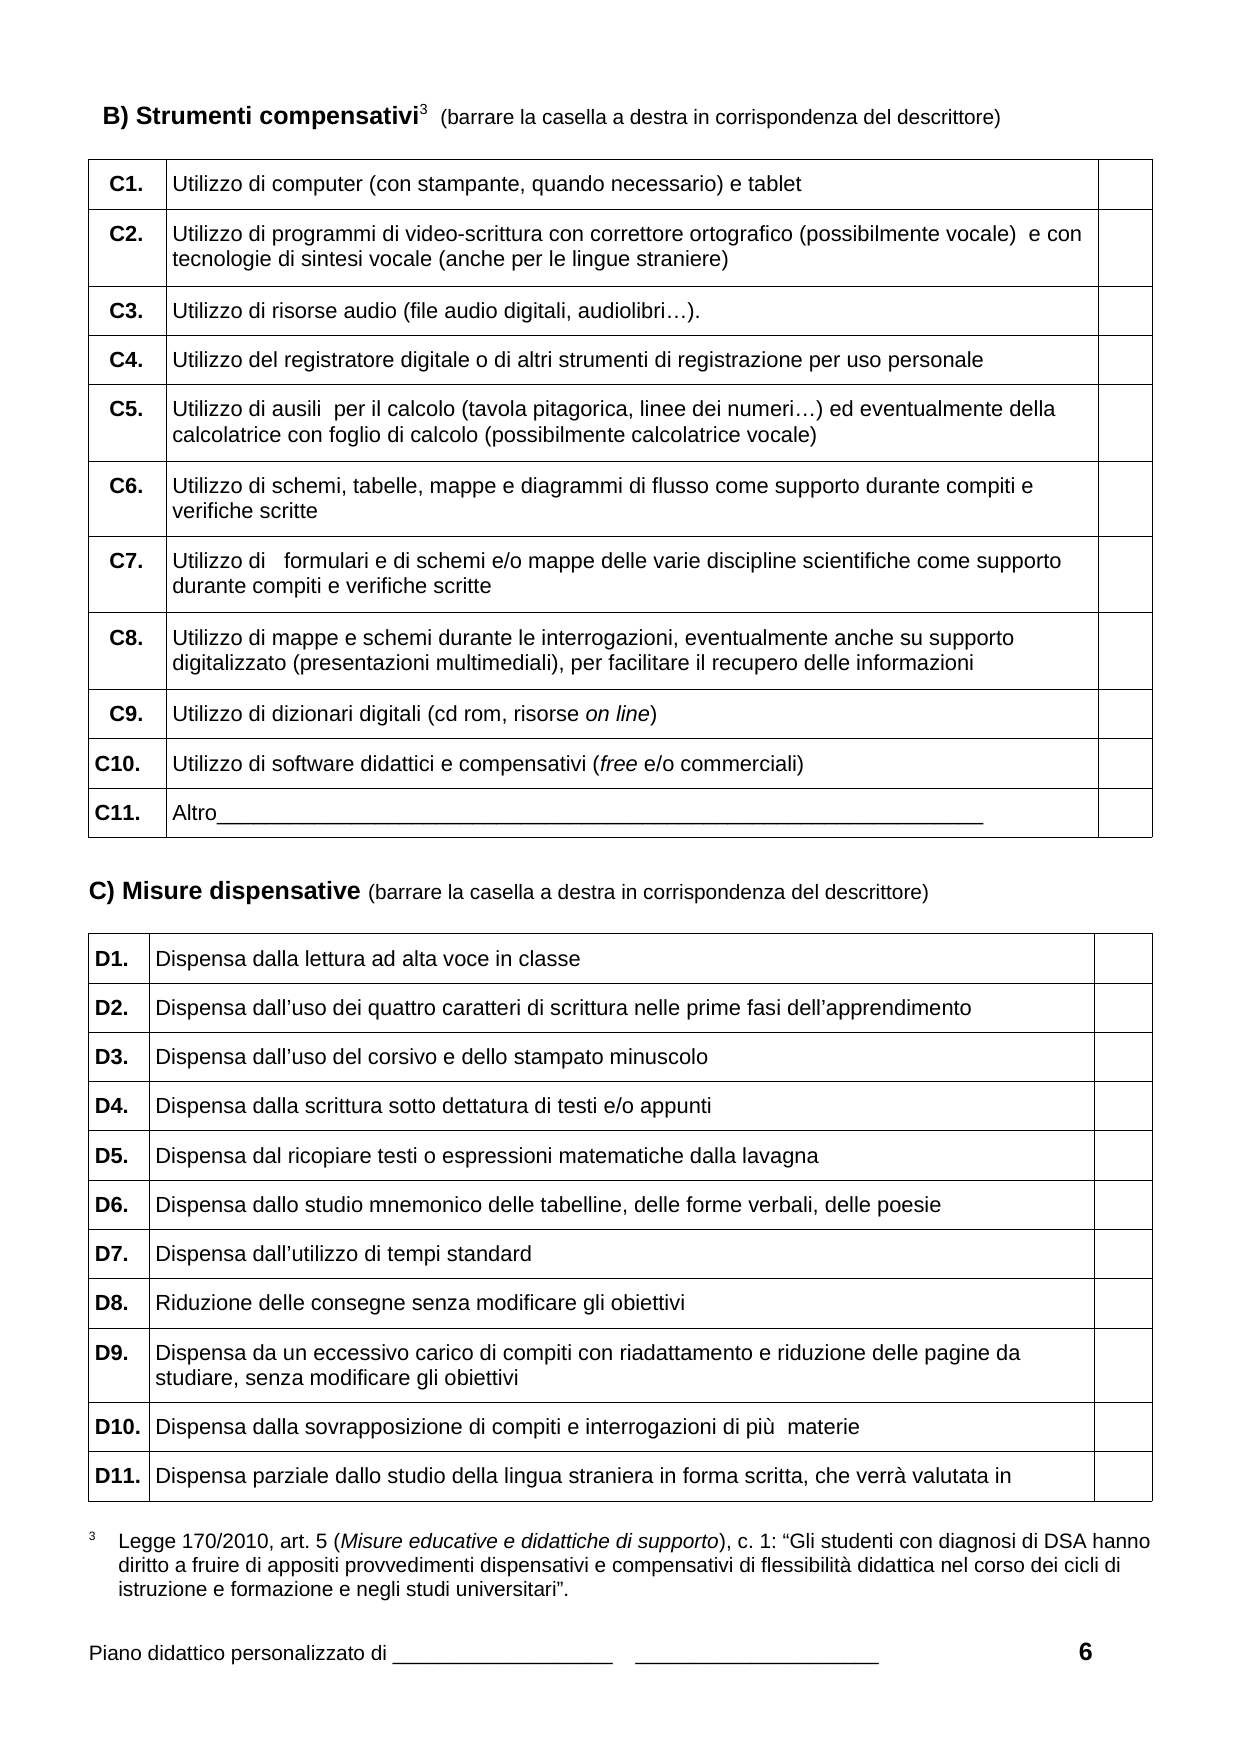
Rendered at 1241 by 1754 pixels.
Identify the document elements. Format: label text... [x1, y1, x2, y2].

table_cell [89, 789, 166, 837]
table_header [89, 160, 166, 209]
table_cell [1095, 1279, 1152, 1327]
table_cell [1095, 1131, 1152, 1180]
table_cell [89, 1082, 149, 1130]
table_cell [1099, 613, 1152, 689]
table_header Dispensa dalla lettura ad alta voce in classe [150, 934, 1094, 983]
table_cell [89, 1131, 149, 1180]
table_cell [89, 1181, 149, 1229]
table_cell [89, 287, 166, 335]
table_cell [1095, 1329, 1152, 1402]
table_cell Utilizzo di software didattici e compensativi (free e/o commerciali) [167, 739, 1098, 788]
table_cell Dispensa dall’uso del corsivo e dello stampato minuscolo [150, 1033, 1094, 1081]
table_cell Dispensa dallo studio mnemonico delle tabelline, delle forme verbali, delle poesie [150, 1181, 1094, 1229]
table_cell Utilizzo del registratore digitale o di altri strumenti di registrazione per uso personale [167, 336, 1098, 384]
table_cell Dispensa da un eccessivo carico di compiti con riadattamento e riduzione delle pagine da studiare, senza modificare gli obiettivi [150, 1329, 1094, 1402]
table_cell [1099, 210, 1152, 286]
table_cell [1099, 287, 1152, 335]
text Legge 170/2010, art. 5 (Misure educative e didattiche di supporto), c. 1: “Gli studenti con diagnosi di DSA hanno diritto a fruire di appositi provvedimenti dispensativi e compensativi di flessibilità didattica nel corso dei cicli di istruzione e formazione e negli studi universitari”. [88, 1528, 1152, 1600]
table_cell Utilizzo di risorse audio (file audio digitali, audiolibri…). [167, 287, 1098, 335]
table_header [89, 934, 149, 983]
table_cell Dispensa dal ricopiare testi o espressioni matematiche dalla lavagna [150, 1131, 1094, 1180]
table_cell [89, 1033, 149, 1081]
table_cell [89, 690, 166, 738]
text C) Misure dispensative (barrare la casella a destra in corrispondenza del descrittore) [88, 876, 1152, 933]
table_header [1099, 160, 1152, 209]
table_cell Altro_______________________________________________________________ [167, 789, 1098, 837]
table_cell [89, 336, 166, 384]
table_cell [1099, 789, 1152, 837]
table_cell [89, 537, 166, 612]
table_cell [1099, 690, 1152, 738]
table_cell Utilizzo di programmi di video-scrittura con correttore ortografico (possibilmente vocale) e con tecnologie di sintesi vocale (anche per le lingue straniere) [167, 210, 1098, 286]
table_header Utilizzo di computer (con stampante, quando necessario) e tablet [167, 160, 1098, 209]
table_cell [1099, 739, 1152, 788]
table_cell [89, 1279, 149, 1327]
table_cell [1099, 537, 1152, 612]
table_cell [89, 984, 149, 1032]
table_cell [89, 1230, 149, 1278]
table_cell Utilizzo di schemi, tabelle, mappe e diagrammi di flusso come supporto durante compiti e verifiche scritte [167, 462, 1098, 536]
table_cell Utilizzo di dizionari digitali (cd rom, risorse on line) [167, 690, 1098, 738]
table_cell [89, 210, 166, 286]
table_cell Utilizzo di formulari e di schemi e/o mappe delle varie discipline scientifiche come supporto durante compiti e verifiche scritte [167, 537, 1098, 612]
table_cell [1095, 1230, 1152, 1278]
table_cell [1095, 1181, 1152, 1229]
table_cell Utilizzo di ausili per il calcolo (tavola pitagorica, linee dei numeri…) ed eventualmente della calcolatrice con foglio di calcolo (possibilmente calcolatrice vocale) [167, 385, 1098, 461]
table_cell Dispensa dalla scrittura sotto dettatura di testi e/o appunti [150, 1082, 1094, 1130]
table_cell [89, 1452, 149, 1501]
table_cell [1095, 1033, 1152, 1081]
table_cell [1099, 385, 1152, 461]
table_cell [1099, 462, 1152, 536]
table_cell [1095, 1403, 1152, 1451]
table_cell Dispensa dall’uso dei quattro caratteri di scrittura nelle prime fasi dell’apprendimento [150, 984, 1094, 1032]
table_cell Riduzione delle consegne senza modificare gli obiettivi [150, 1279, 1094, 1327]
table_cell [89, 385, 166, 461]
table_cell Dispensa dall’utilizzo di tempi standard [150, 1230, 1094, 1278]
table_cell [89, 462, 166, 536]
table_cell [1095, 1452, 1152, 1501]
table_cell Dispensa parziale dallo studio della lingua straniera in forma scritta, che verrà valutata in [150, 1452, 1094, 1501]
table_cell [1095, 984, 1152, 1032]
table_cell Dispensa dalla sovrapposizione di compiti e interrogazioni di più materie [150, 1403, 1094, 1451]
table_cell Utilizzo di mappe e schemi durante le interrogazioni, eventualmente anche su supporto digitalizzato (presentazioni multimediali), per facilitare il recupero delle informazioni [167, 613, 1098, 689]
table_cell [89, 1403, 149, 1451]
table_cell [1095, 1082, 1152, 1130]
table_cell [89, 739, 166, 788]
table_cell [1099, 336, 1152, 384]
table_header [1095, 934, 1152, 983]
table_cell [89, 1329, 149, 1402]
text B) Strumenti compensativi (barrare la casella a destra in corrispondenza del descrittore) [88, 101, 1152, 158]
table_cell [89, 613, 166, 689]
